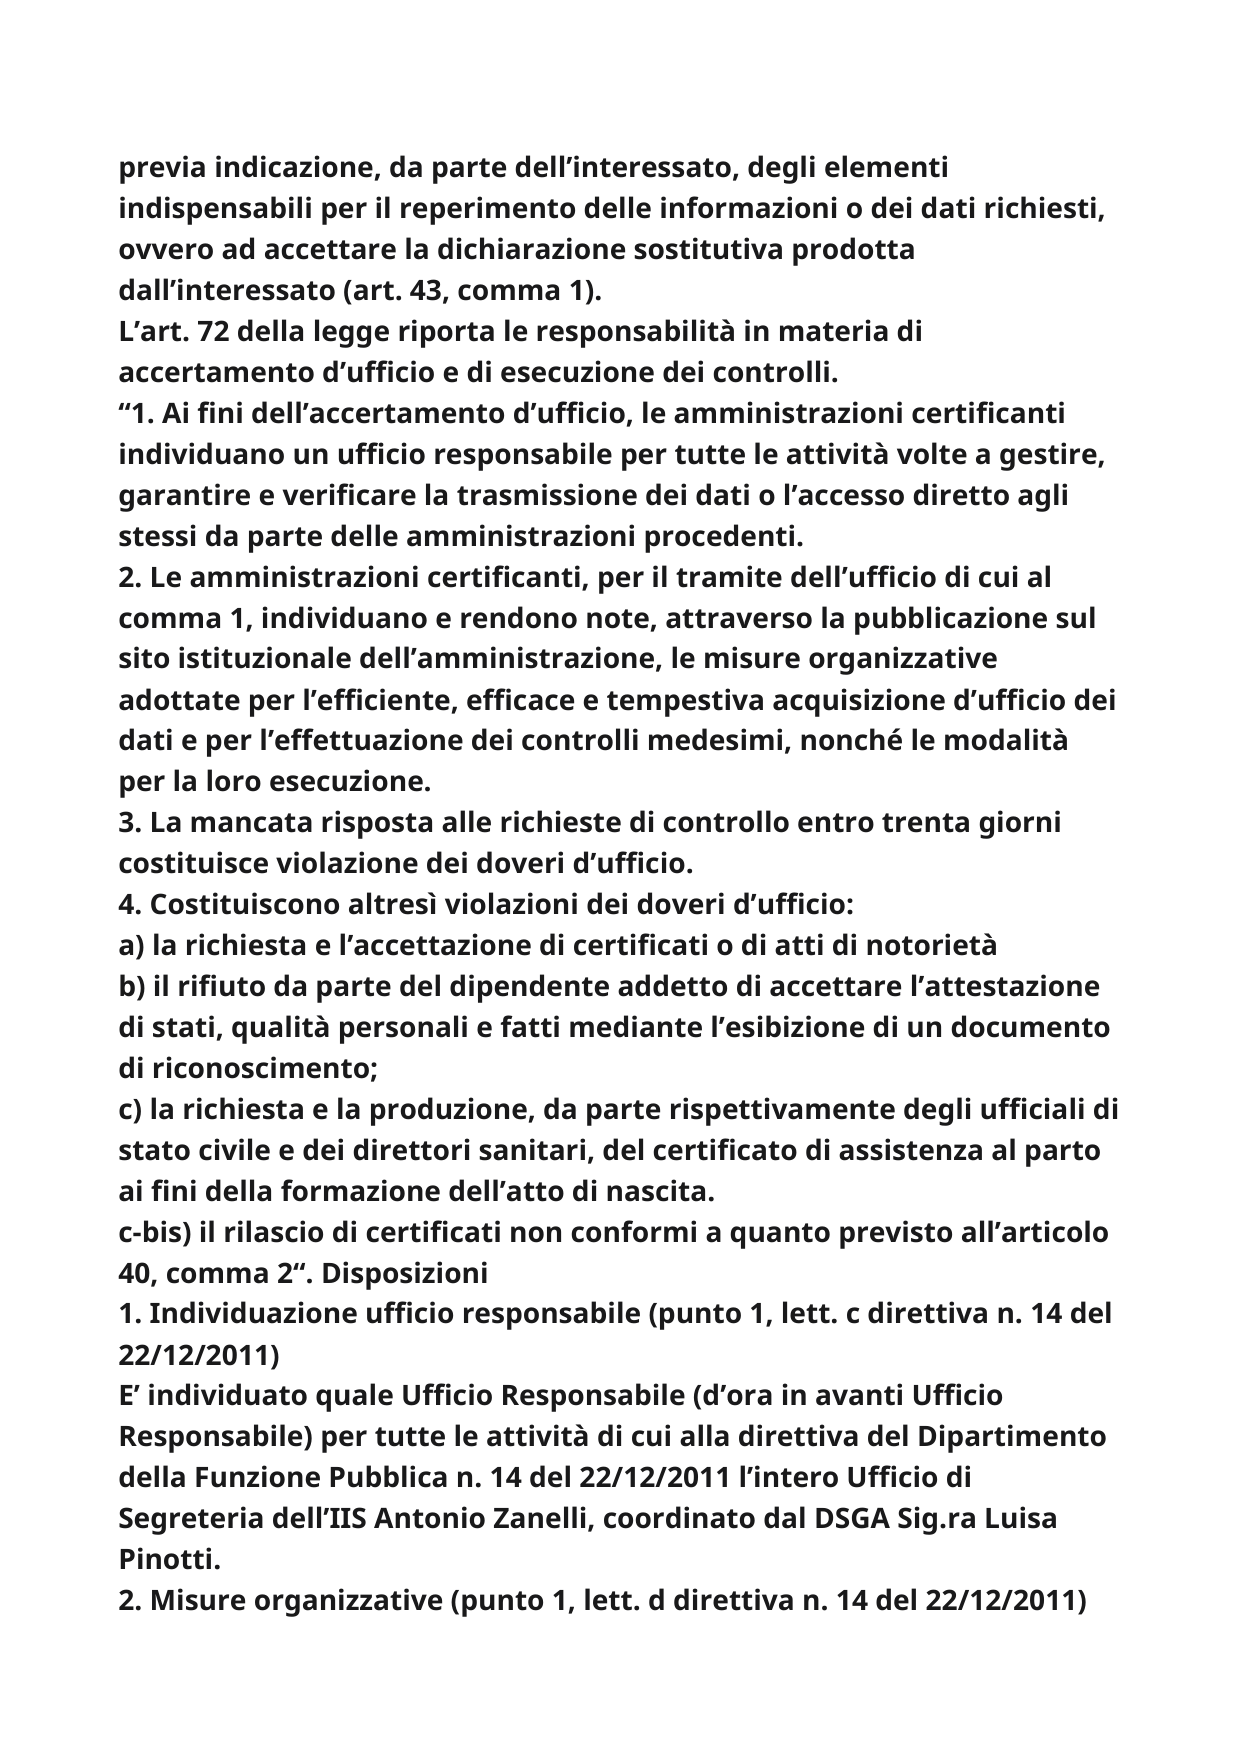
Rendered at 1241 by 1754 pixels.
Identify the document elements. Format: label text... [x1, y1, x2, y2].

text previa indicazione, da parte dell’interessato, degli elementi indispensabili per il reperimento delle informazioni o dei dati richiesti, ovvero ad accettare la dichiarazione sostitutiva prodotta dall’interessato (art. 43, comma 1). L’art. 72 della legge riporta le responsabilità in materia di accertamento d’ufficio e di esecuzione dei controlli. “1. Ai fini dell’accertamento d’ufficio, le amministrazioni certificanti individuano un ufficio responsabile per tutte le attività volte a gestire, garantire e verificare la trasmissione dei dati o l’accesso diretto agli stessi da parte delle amministrazioni procedenti. 2. Le amministrazioni certificanti, per il tramite dell’ufficio di cui al comma 1, individuano e rendono note, attraverso la pubblicazione sul sito istituzionale dell’amministrazione, le misure organizzative adottate per l’efficiente, efficace e tempestiva acquisizione d’ufficio dei dati e per l’effettuazione dei controlli medesimi, nonché le modalità per la loro esecuzione. 3. La mancata risposta alle richieste di controllo entro trenta giorni costituisce violazione dei doveri d’ufficio. 4. Costituiscono altresì violazioni dei doveri d’ufficio: a) la richiesta e l’accettazione di certificati o di atti di notorietà b) il rifiuto da parte del dipendente addetto di accettare l’attestazione di stati, qualità personali e fatti mediante l’esibizione di un documento di riconoscimento; c) la richiesta e la produzione, da parte rispettivamente degli ufficiali di stato civile e dei direttori sanitari, del certificato di assistenza al parto ai fini della formazione dell’atto di nascita. c-bis) il rilascio di certificati non conformi a quanto previsto all’articolo 40, comma 2“. Disposizioni 1. Individuazione ufficio responsabile (punto 1, lett. c direttiva n. 14 del 22/12/2011) E’ individuato quale Ufficio Responsabile (d’ora in avanti Ufficio Responsabile) per tutte le attività di cui alla direttiva del Dipartimento della Funzione Pubblica n. 14 del 22/12/2011 l’intero Ufficio di Segreteria dell’IIS Antonio Zanelli, coordinato dal DSGA Sig.ra Luisa Pinotti. 2. Misure organizzative (punto 1, lett. d direttiva n. 14 del 22/12/2011) [118, 148, 1122, 1619]
